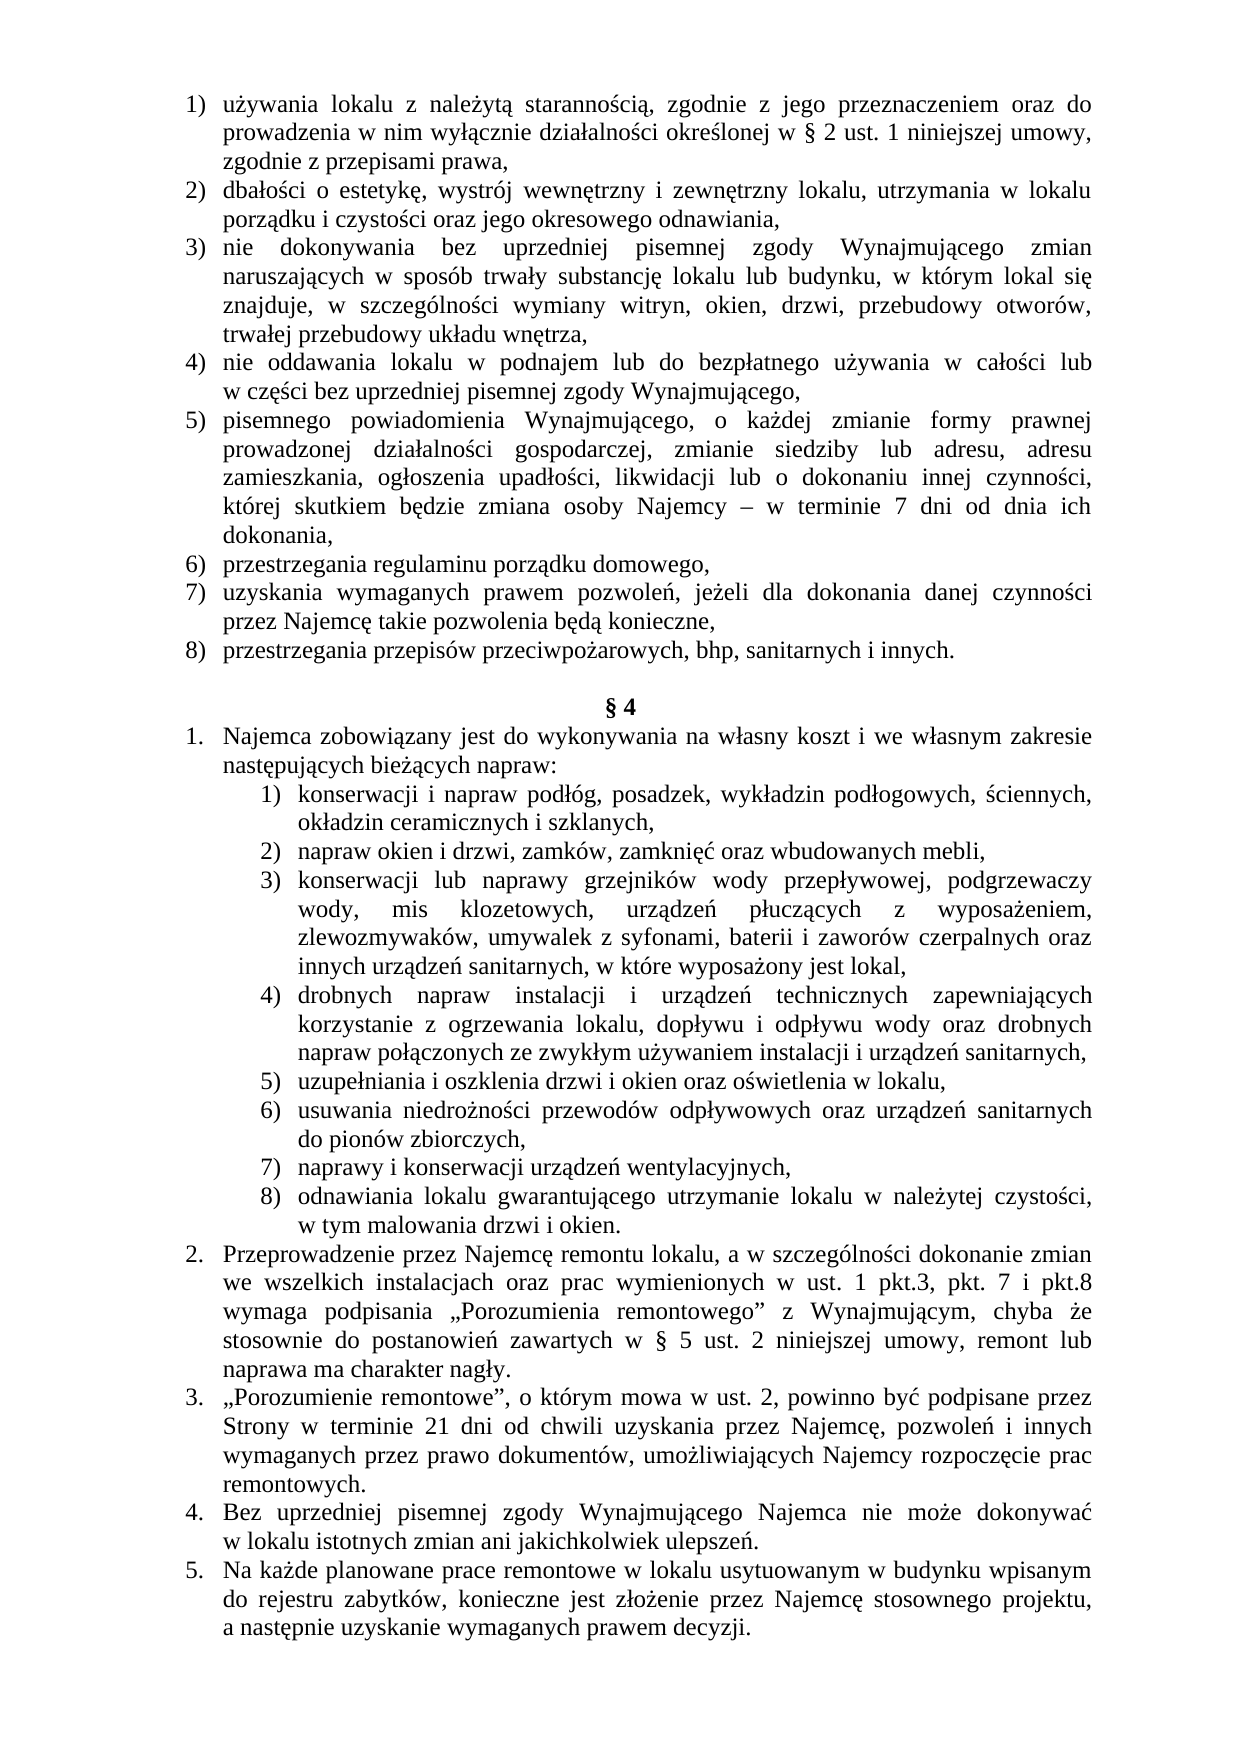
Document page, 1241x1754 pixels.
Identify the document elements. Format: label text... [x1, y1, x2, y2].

list drobnych napraw instalacji i urządzeń technicznych zapewniających korzystanie z ogrzewania lokalu, dopływu i odpływu wody oraz drobnych napraw połączonych ze zwykłym używaniem instalacji i urządzeń sanitarnych, [260, 980, 1093, 1066]
text § 4 [148, 692, 1093, 721]
list uzupełniania i oszklenia drzwi i okien oraz oświetlenia w lokalu, [260, 1066, 1093, 1095]
list naprawy i konserwacji urządzeń wentylacyjnych, [260, 1152, 1093, 1181]
list usuwania niedrożności przewodów odpływowych oraz urządzeń sanitarnych do pionów zbiorczych, [260, 1095, 1093, 1152]
list konserwacji i napraw podłóg, posadzek, wykładzin podłogowych, ściennych, okładzin ceramicznych i szklanych, [260, 779, 1093, 836]
list Najemca zobowiązany jest do wykonywania na własny koszt i we własnym zakresie następujących bieżących napraw: [185, 721, 1093, 779]
list uzyskania wymaganych prawem pozwoleń, jeżeli dla dokonania danej czynności przez Najemcę takie pozwolenia będą konieczne, [185, 577, 1093, 635]
list „Porozumienie remontowe”, o którym mowa w ust. 2, powinno być podpisane przez Strony w terminie 21 dni od chwili uzyskania przez Najemcę, pozwoleń i innych wymaganych przez prawo dokumentów, umożliwiających Najemcy rozpoczęcie prac remontowych. [185, 1382, 1093, 1497]
list dbałości o estetykę, wystrój wewnętrzny i zewnętrzny lokalu, utrzymania w lokalu porządku i czystości oraz jego okresowego odnawiania, [185, 175, 1093, 232]
list napraw okien i drzwi, zamków, zamknięć oraz wbudowanych mebli, [260, 836, 1093, 865]
list Na każde planowane prace remontowe w lokalu usytuowanym w budynku wpisanym do rejestru zabytków, konieczne jest złożenie przez Najemcę stosownego projektu, a następnie uzyskanie wymaganych prawem decyzji. [185, 1555, 1093, 1641]
list przestrzegania regulaminu porządku domowego, [185, 549, 1093, 577]
list używania lokalu z należytą starannością, zgodnie z jego przeznaczeniem oraz do prowadzenia w nim wyłącznie działalności określonej w § 2 ust. 1 niniejszej umowy, zgodnie z przepisami prawa, [185, 89, 1093, 175]
list Bez uprzedniej pisemnej zgody Wynajmującego Najemca nie może dokonywać w lokalu istotnych zmian ani jakichkolwiek ulepszeń. [185, 1497, 1093, 1555]
list nie oddawania lokalu w podnajem lub do bezpłatnego używania w całości lub w części bez uprzedniej pisemnej zgody Wynajmującego, [185, 347, 1093, 405]
list nie dokonywania bez uprzedniej pisemnej zgody Wynajmującego zmian naruszających w sposób trwały substancję lokalu lub budynku, w którym lokal się znajduje, w szczególności wymiany witryn, okien, drzwi, przebudowy otworów, trwałej przebudowy układu wnętrza, [185, 232, 1093, 347]
list konserwacji lub naprawy grzejników wody przepływowej, podgrzewaczy wody, mis klozetowych, urządzeń płuczących z wyposażeniem, zlewozmywaków, umywalek z syfonami, baterii i zaworów czerpalnych oraz innych urządzeń sanitarnych, w które wyposażony jest lokal, [260, 865, 1093, 980]
list pisemnego powiadomienia Wynajmującego, o każdej zmianie formy prawnej prowadzonej działalności gospodarczej, zmianie siedziby lub adresu, adresu zamieszkania, ogłoszenia upadłości, likwidacji lub o dokonaniu innej czynności, której skutkiem będzie zmiana osoby Najemcy – w terminie 7 dni od dnia ich dokonania, [185, 405, 1093, 549]
list przestrzegania przepisów przeciwpożarowych, bhp, sanitarnych i innych. [185, 635, 1093, 664]
list odnawiania lokalu gwarantującego utrzymanie lokalu w należytej czystości, w tym malowania drzwi i okien. [260, 1181, 1093, 1239]
list Przeprowadzenie przez Najemcę remontu lokalu, a w szczególności dokonanie zmian we wszelkich instalacjach oraz prac wymienionych w ust. 1 pkt.3, pkt. 7 i pkt.8 wymaga podpisania „Porozumienia remontowego” z Wynajmującym, chyba że stosownie do postanowień zawartych w § 5 ust. 2 niniejszej umowy, remont lub naprawa ma charakter nagły. [185, 1239, 1093, 1382]
